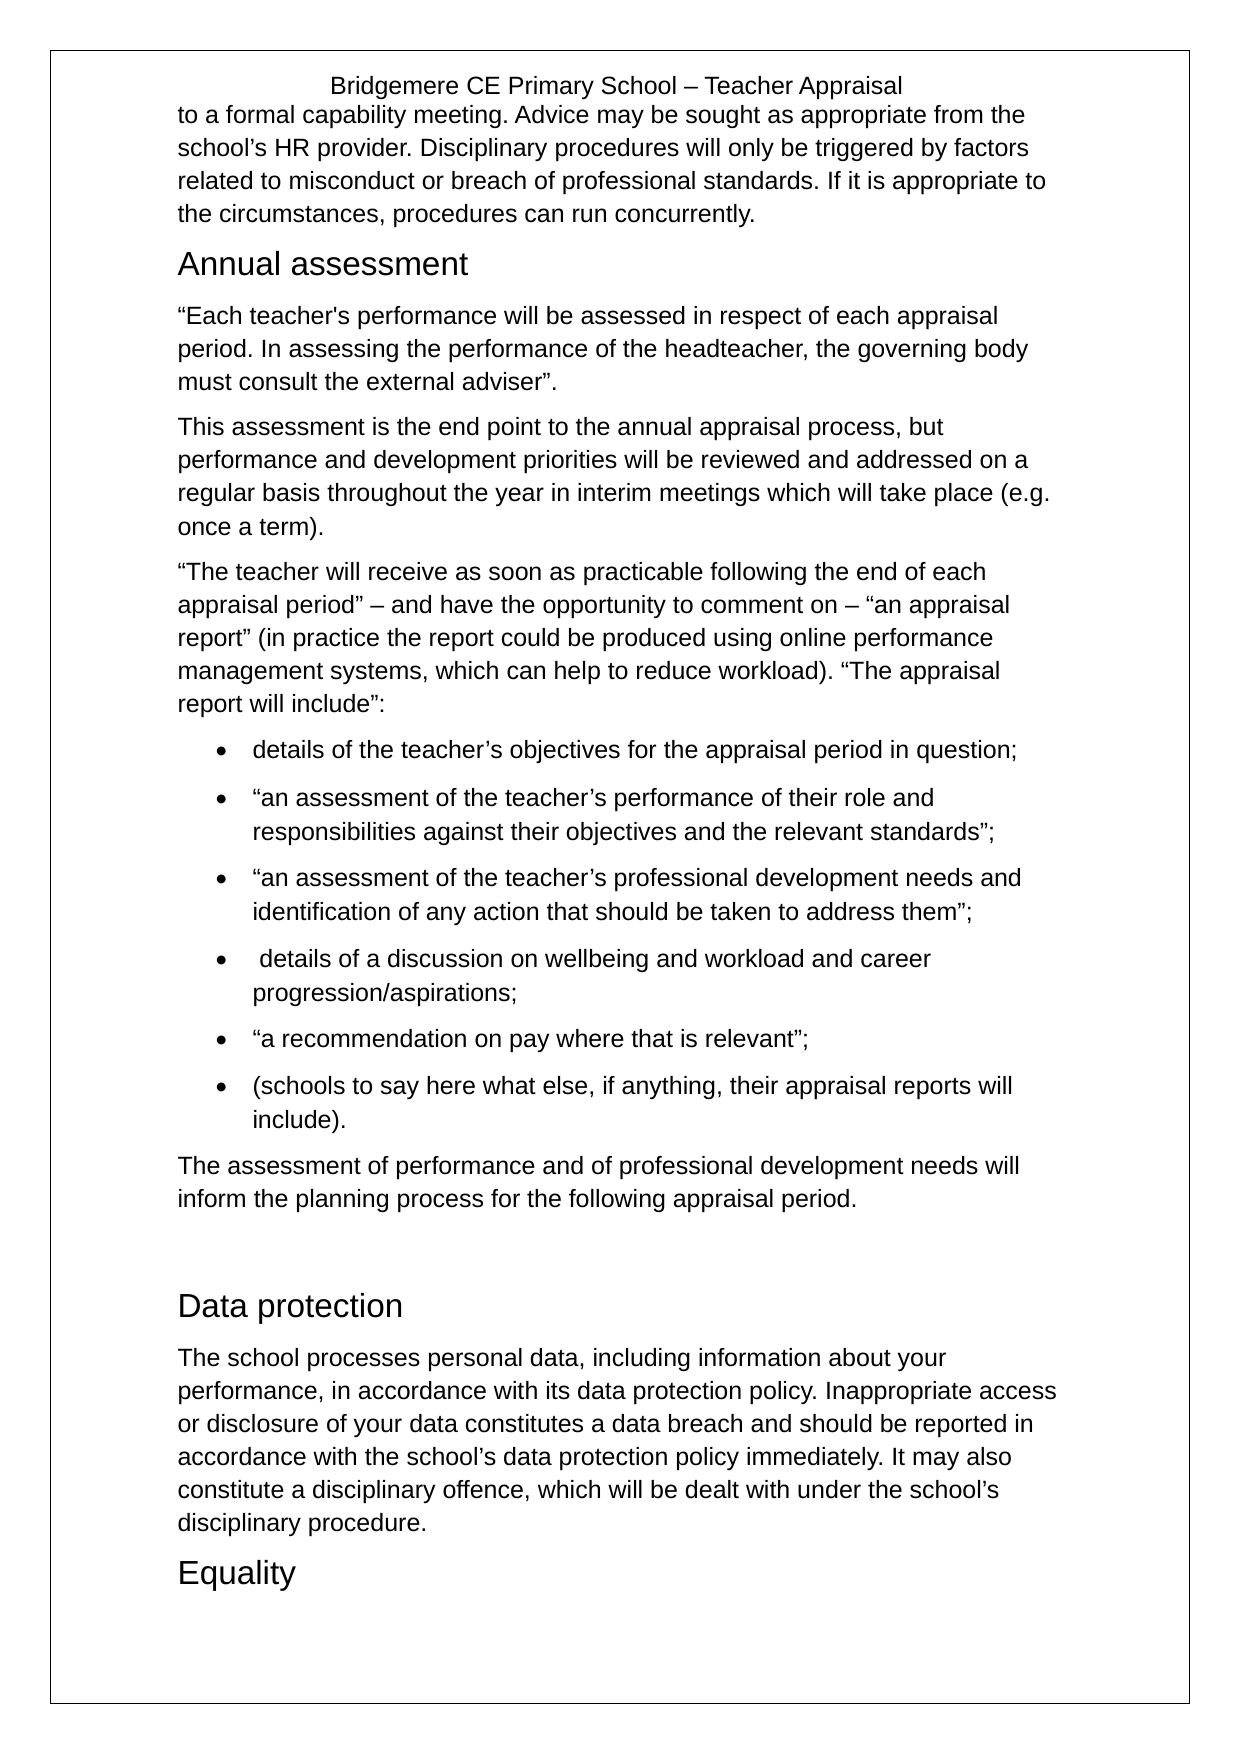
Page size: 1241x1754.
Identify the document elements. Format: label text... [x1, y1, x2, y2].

text to a formal capability meeting. Advice may be sought as appropriate from the school’s HR provider. Disciplinary procedures will only be triggered by factors related to misconduct or breach of professional standards. If it is appropriate to the circumstances, procedures can run concurrently. [177, 99, 1063, 227]
list details of a discussion on wellbeing and workload and career progression/aspirations; [215, 943, 1063, 1006]
text “Each teacher's performance will be assessed in respect of each appraisal period. In assessing the performance of the headteacher, the governing body must consult the external adviser”. [177, 301, 1063, 396]
text Annual assessment [177, 244, 1063, 283]
list “a recommendation on pay where that is relevant”; [215, 1023, 1063, 1053]
list “an assessment of the teacher’s professional development needs and identification of any action that should be taken to address them”; [215, 862, 1063, 926]
text The school processes personal data, including information about your performance, in accordance with its data protection policy. Inappropriate access or disclosure of your data constitutes a data breach and should be reported in accordance with the school’s data protection policy immediately. It may also constitute a disciplinary offence, which will be dealt with under the school’s disciplinary procedure. [177, 1343, 1063, 1537]
list “an assessment of the teacher’s performance of their role and responsibilities against their objectives and the relevant standards”; [215, 782, 1063, 846]
text Equality [177, 1553, 1063, 1592]
text Data protection [177, 1286, 1063, 1324]
text “The teacher will receive as soon as practicable following the end of each appraisal period” – and have the opportunity to comment on – “an appraisal report” (in practice the report could be produced using online performance management systems, which can help to reduce workload). “The appraisal report will include”: [177, 557, 1063, 718]
list details of the teacher’s objectives for the appraisal period in question; [215, 734, 1063, 765]
text The assessment of performance and of professional development needs will inform the planning process for the following appraisal period. [177, 1151, 1063, 1213]
list (schools to say here what else, if anything, their appraisal reports will include). [215, 1071, 1063, 1134]
text This assessment is the end point to the annual appraisal process, but performance and development priorities will be reviewed and addressed on a regular basis throughout the year in interim meetings which will take place (e.g. once a term). [177, 412, 1063, 540]
